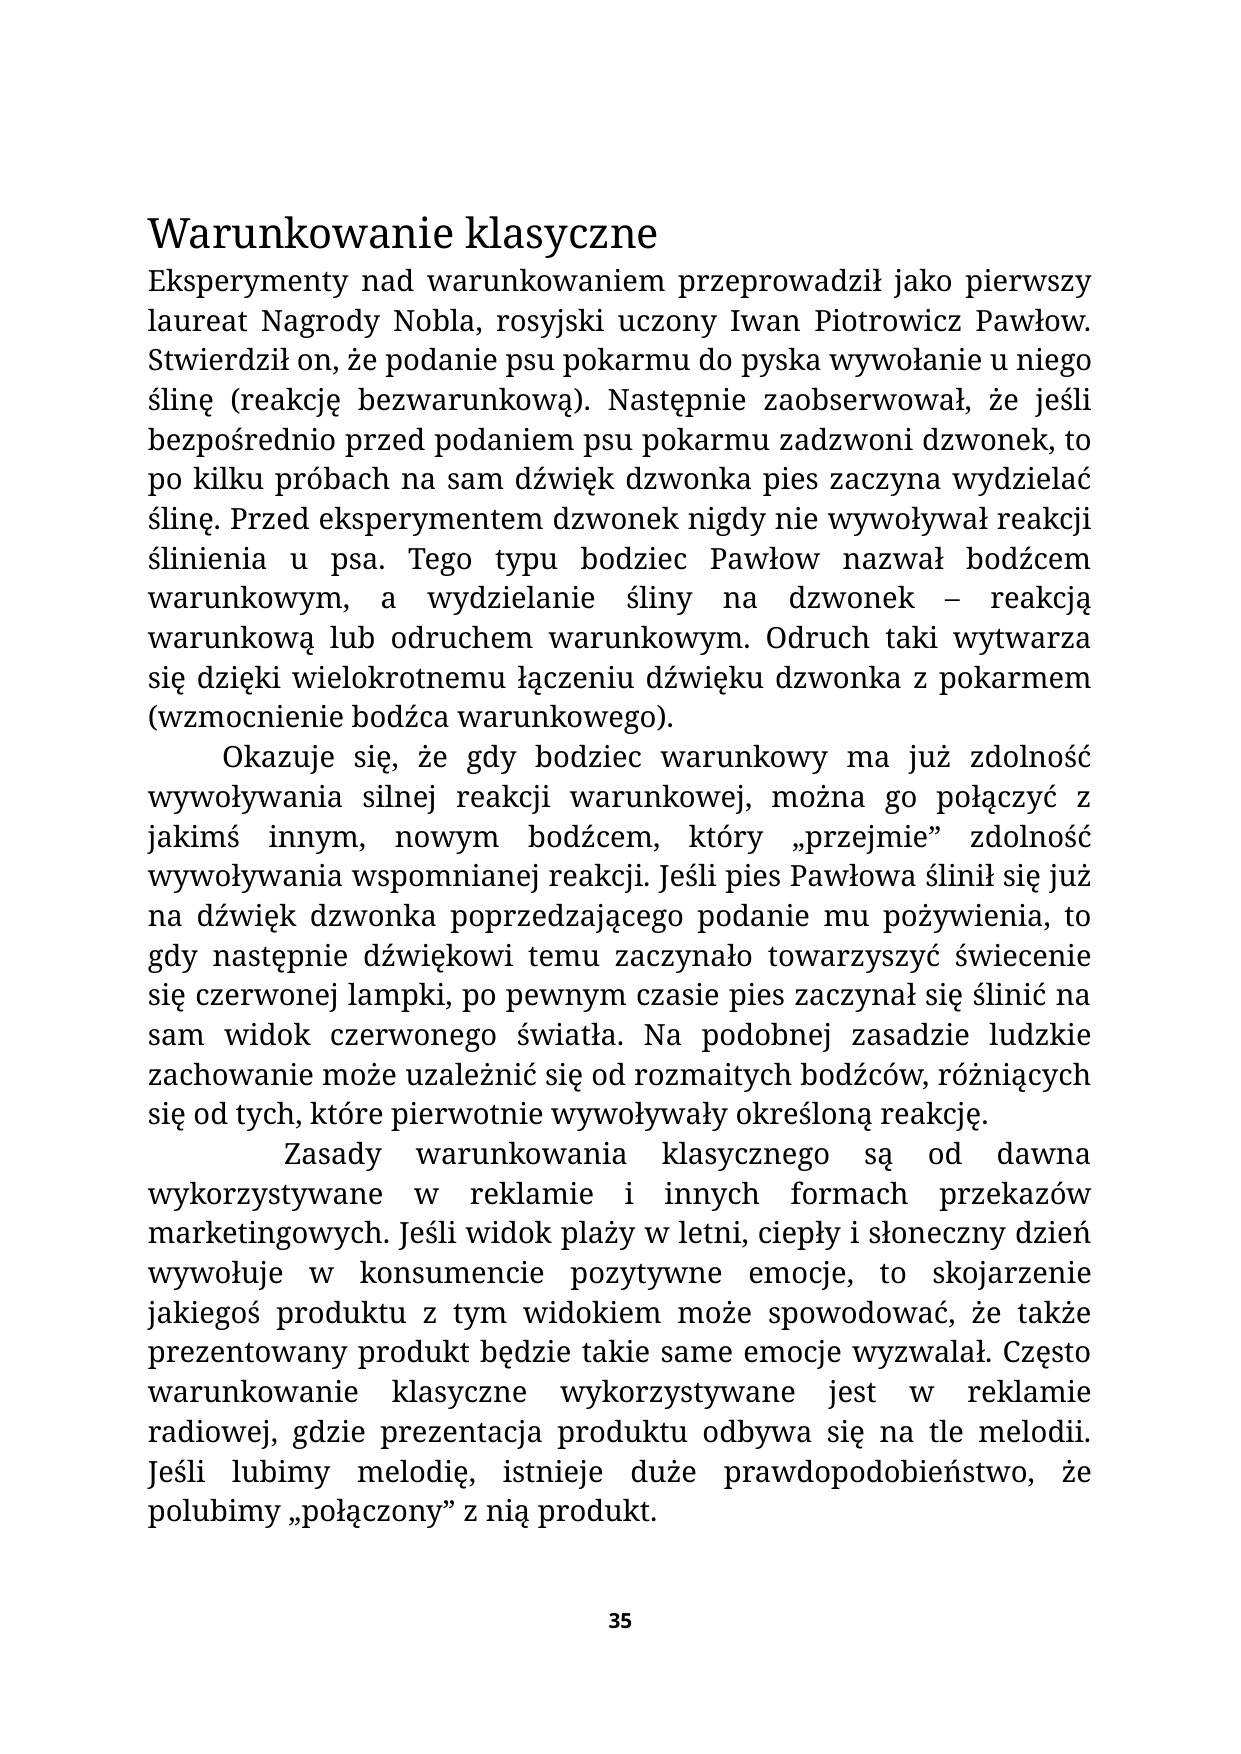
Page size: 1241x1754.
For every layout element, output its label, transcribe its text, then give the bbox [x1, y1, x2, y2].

text Warunkowanie klasyczne [148, 203, 1093, 260]
text Okazuje się, że gdy bodziec warunkowy ma już zdolność wywoływania silnej reakcji warunkowej, można go połączyć z jakimś innym, nowym bodźcem, który „przejmie” zdolność wywoływania wspomnianej reakcji. Jeśli pies Pawłowa ślinił się już na dźwięk dzwonka poprzedzającego podanie mu pożywienia, to gdy następnie dźwiękowi temu zaczynało towarzyszyć świecenie się czerwonej lampki, po pewnym czasie pies zaczynał się ślinić na sam widok czerwonego światła. Na podobnej zasadzie ludzkie zachowanie może uzależnić się od rozmaitych bodźców, różniących się od tych, które pierwotnie wywoływały określoną reakcję. [148, 736, 1093, 1133]
text Zasady warunkowania klasycznego są od dawna wykorzystywane w reklamie i innych formach przekazów marketingowych. Jeśli widok plaży w letni, ciepły i słoneczny dzień wywołuje w konsumencie pozytywne emocje, to skojarzenie jakiegoś produktu z tym widokiem może spowodować, że także prezentowany produkt będzie takie same emocje wyzwalał. Często warunkowanie klasyczne wykorzystywane jest w reklamie radiowej, gdzie prezentacja produktu odbywa się na tle melodii. Jeśli lubimy melodię, istnieje duże prawdopodobieństwo, że polubimy „połączony” z nią produkt. [148, 1133, 1093, 1530]
text Eksperymenty nad warunkowaniem przeprowadził jako pierwszy laureat Nagrody Nobla, rosyjski uczony Iwan Piotrowicz Pawłow. Stwierdził on, że podanie psu pokarmu do pyska wywołanie u niego ślinę (reakcję bezwarunkową). Następnie zaobserwował, że jeśli bezpośrednio przed podaniem psu pokarmu zadzwoni dzwonek, to po kilku próbach na sam dźwięk dzwonka pies zaczyna wydzielać ślinę. Przed eksperymentem dzwonek nigdy nie wywoływał reakcji ślinienia u psa. Tego typu bodziec Pawłow nazwał bodźcem warunkowym, a wydzielanie śliny na dzwonek – reakcją warunkową lub odruchem warunkowym. Odruch taki wytwarza się dzięki wielokrotnemu łączeniu dźwięku dzwonka z pokarmem (wzmocnienie bodźca warunkowego). [148, 260, 1093, 736]
